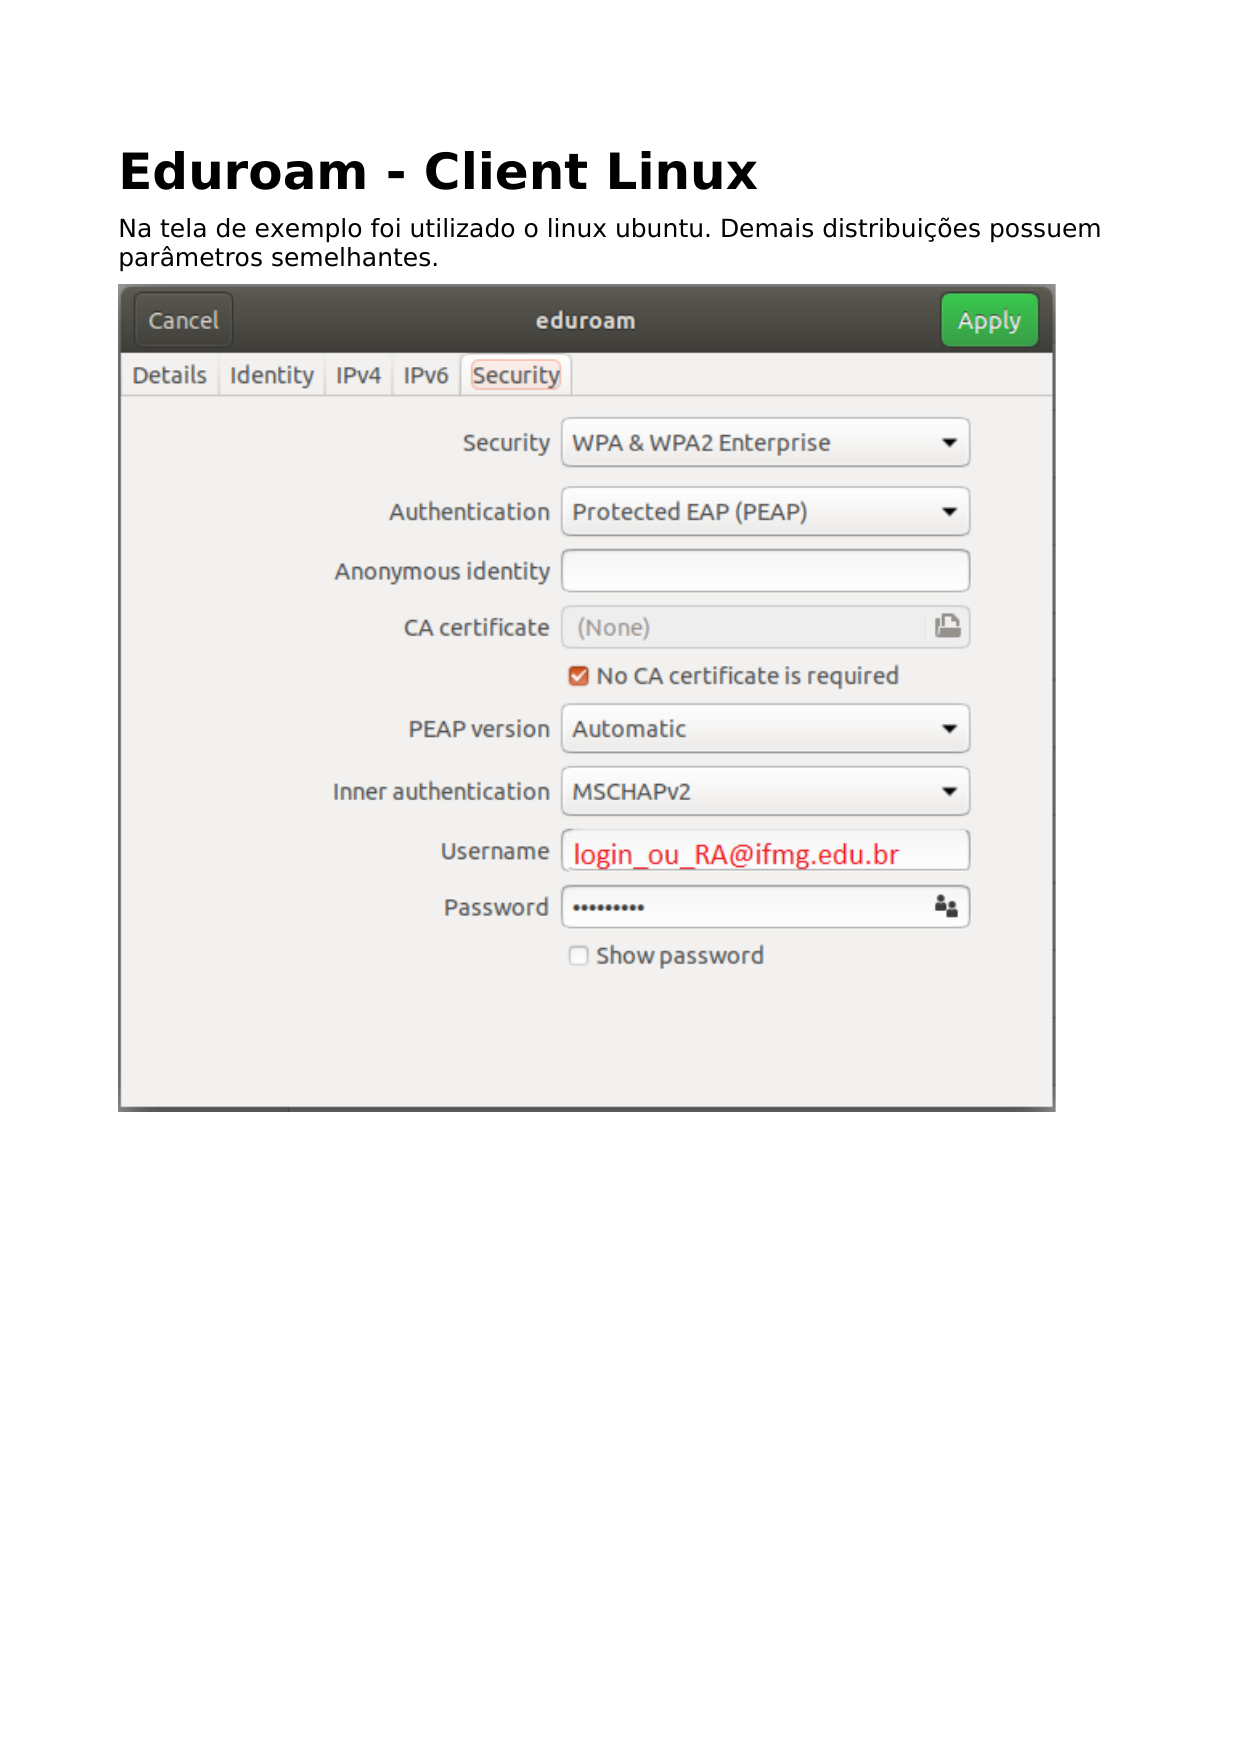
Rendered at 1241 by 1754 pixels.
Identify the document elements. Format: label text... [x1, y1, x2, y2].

picture [118, 284, 1056, 1112]
text Na tela de exemplo foi utilizado o linux ubuntu. Demais distribuições possuem parâmetros semelhantes. [118, 214, 1122, 272]
subtitle Eduroam - Client Linux [118, 143, 1122, 201]
